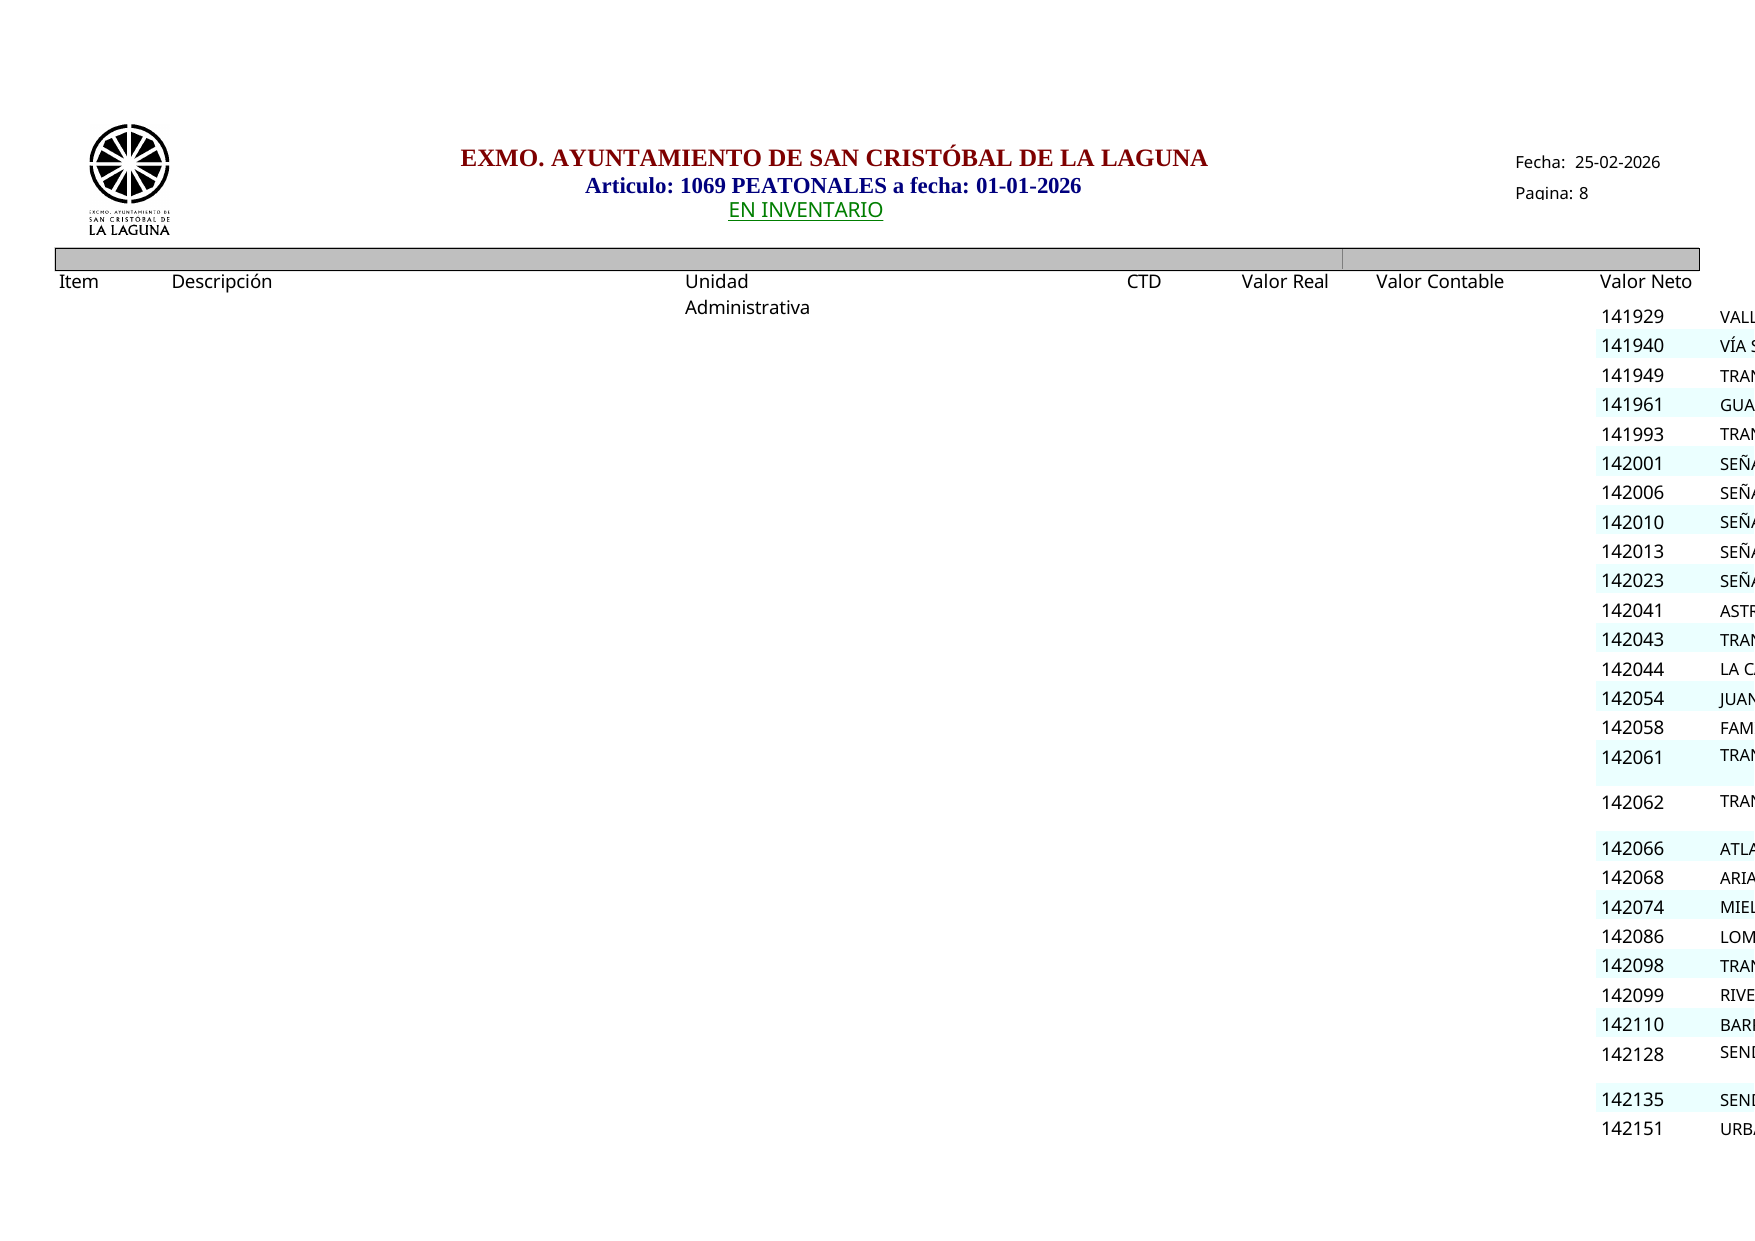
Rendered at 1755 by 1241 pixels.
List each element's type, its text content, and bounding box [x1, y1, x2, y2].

table_cell 142054 [1596, 681, 1692, 711]
table_cell SENDERO PR TF-11. CRUZ DEL CARMEN - EL BATÁN - PUNTA DEL HIDALGO [1692, 1037, 1754, 1082]
table_cell 142044 [1596, 652, 1692, 681]
table_cell 141993 [1596, 417, 1692, 446]
text Unidad Administrativa [685, 272, 873, 320]
text CTD Valor Real Valor Contable [1127, 272, 1505, 294]
table_cell 142066 [1596, 831, 1692, 861]
table_cell SEÑALIZACIÓN VIAL Y ADAPTACIÓN SEMÁFOROS PARA INVIDENTES [1692, 564, 1754, 593]
table_cell SEÑALIZACIÓN TURÍSTICA EN EL CONJUNTO HISTÓRICO [1692, 505, 1754, 534]
table_cell 142099 [1596, 978, 1692, 1008]
table_cell BARRANQUERAS (LAS), PS [1692, 1008, 1754, 1037]
table_cell TRANSVERSAL A AVENIDA REPÚBLICA ARGENTINA, PT [1692, 417, 1754, 446]
text Valor Neto [1600, 269, 1710, 294]
table_cell ASTROMELIA, PEATONAL [1692, 593, 1754, 623]
table_header 141929 [1596, 300, 1692, 329]
table_cell URBANIZACIÓN LAS FURNIAS, PT (P.U. ANTONIO URBANO ALONSO ALONSO) [1692, 1112, 1754, 1174]
table_cell TRANSVERSAL Nº 2 A CALLE MAGDALENA SANTOS, PJE [1692, 949, 1754, 978]
table_cell 142001 [1596, 446, 1692, 476]
table_cell 142023 [1596, 564, 1692, 593]
table_cell 142061 [1596, 740, 1692, 786]
table_cell 142135 [1596, 1083, 1692, 1112]
table_header VALLE GRAN REY, PT [1692, 300, 1754, 329]
table_cell TRANSVERSAL A CALLE JOROPO, PT [1692, 358, 1754, 388]
table_cell LOMO (EL), CN (TRAMO 2) [1692, 920, 1754, 949]
table_cell 141940 [1596, 329, 1692, 358]
table_cell 142086 [1596, 920, 1692, 949]
table_cell 142010 [1596, 505, 1692, 534]
table_cell RIVERA (LA), CL (TRAMO 2. PEATONAL) [1692, 978, 1754, 1008]
table_cell LA CAÑADA [1692, 652, 1754, 681]
table_cell MIEL DE PALMA, PASAJE (PARCELA A-3, U.A. SUR LA CUESTA 3) [1692, 890, 1754, 919]
table_cell 142110 [1596, 1008, 1692, 1037]
table_cell SEÑALIZACIÓN TURISTICA CONJUNTO HISTORICO [1692, 446, 1754, 476]
table_cell 142151 [1596, 1112, 1692, 1174]
table_cell FAMILIA LINARES, PJ [1692, 711, 1754, 740]
table_cell 142062 [1596, 786, 1692, 831]
table_cell JUAN DÍAZ DE LA CRUZ, PJ [1692, 681, 1754, 711]
table_cell GUARAPO, PASAJE (PARCELA A17, UA-SUR LA CUESTA-3) [1692, 388, 1754, 417]
table_cell TRANSVERSAL Nº 1 A CALLE MAGDALENA SANTOS, PASAJE [1692, 623, 1754, 652]
table_cell 141949 [1596, 358, 1692, 388]
table_cell SEÑALIZACIÓN TURÍSTICA EN EL CONJUNTO HISTÓRICO [1692, 535, 1754, 564]
table_cell TRANSVERSAL 1 AVENIDA LOS MENCEYES, PEATONAL (FRENTE AL MUSEO) [1692, 740, 1754, 786]
table_cell TRANSVERSAL 2 AVENIDA LOS MENCEYES, PEATONAL (FRENTE AL MUSEO) [1692, 786, 1754, 831]
table_cell 142128 [1596, 1037, 1692, 1082]
table_cell SEÑALIZACIÓN TURÍSTICA EN EL CONJUNTO HISTÓRICO [1692, 476, 1754, 505]
table_cell 142006 [1596, 476, 1692, 505]
table_cell ARIADNA, CL [1692, 861, 1754, 890]
table_cell 142041 [1596, 593, 1692, 623]
table_cell 142068 [1596, 861, 1692, 890]
table_cell 142013 [1596, 535, 1692, 564]
table_cell 142058 [1596, 711, 1692, 740]
text Item [59, 272, 100, 294]
table_cell VÍA SIN ESPECIFICAR 91480, CL [1692, 329, 1754, 358]
table_cell 142074 [1596, 890, 1692, 919]
table_cell SENDERO CUEVA DEL LINO (EL BATÁN, PARQUE RURAL DE ANAGA) [1692, 1083, 1754, 1112]
table_cell ATLAS, CL [1692, 831, 1754, 861]
table_cell 141961 [1596, 388, 1692, 417]
table_cell 142043 [1596, 623, 1692, 652]
text Descripción [171, 272, 274, 294]
table_cell 142098 [1596, 949, 1692, 978]
